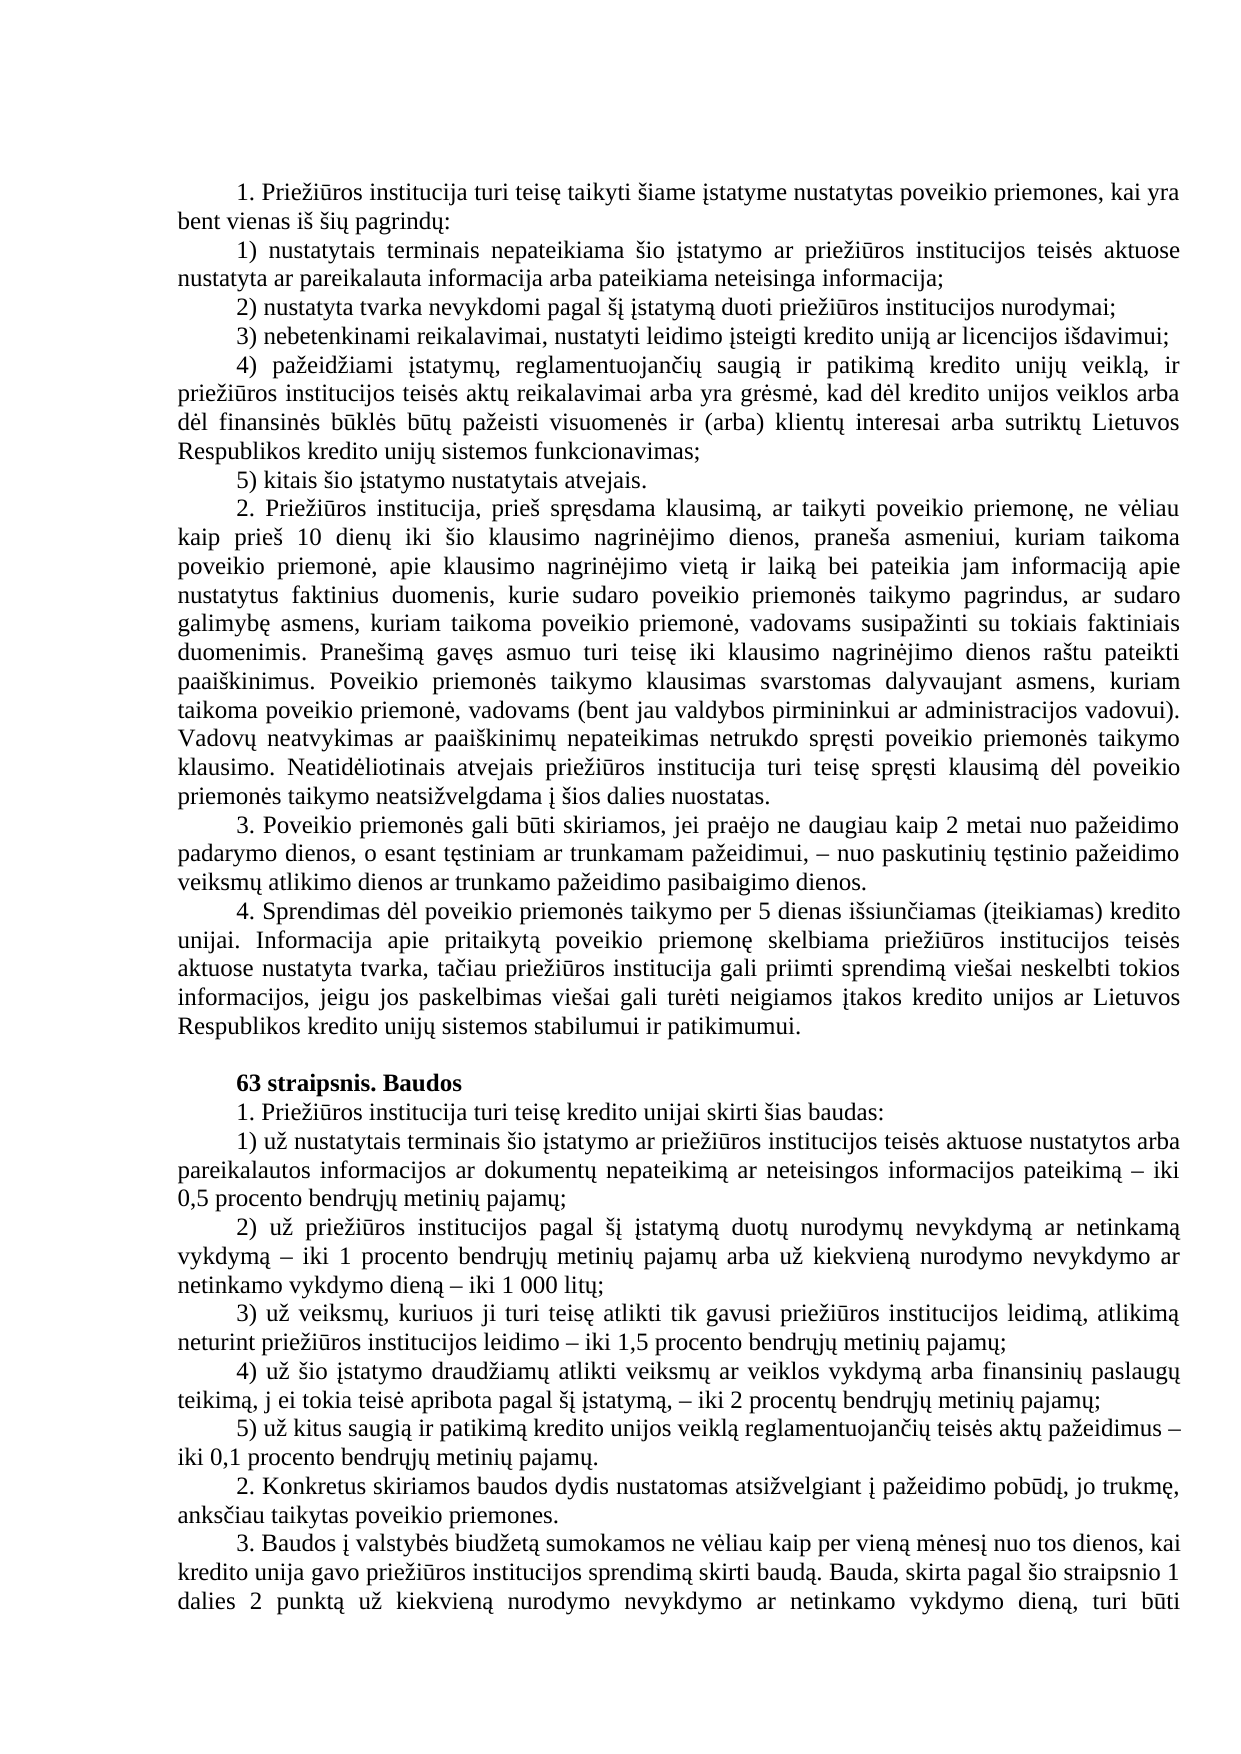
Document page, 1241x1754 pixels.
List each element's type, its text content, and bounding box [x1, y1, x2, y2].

text 2) nustatyta tvarka nevykdomi pagal šį įstatymą duoti priežiūros institucijos nurodymai; [177, 292, 1181, 321]
text 63 straipsnis. Baudos [177, 1068, 1181, 1097]
text 5) kitais šio įstatymo nustatytais atvejais. [177, 465, 1181, 493]
text 2) už priežiūros institucijos pagal šį įstatymą duotų nurodymų nevykdymą ar netinkamą vykdymą – iki 1 procento bendrųjų metinių pajamų arba už kiekvieną nurodymo nevykdymo ar netinkamo vykdymo dieną – iki 1 000 litų; [177, 1212, 1181, 1298]
text 2. Priežiūros institucija, prieš spręsdama klausimą, ar taikyti poveikio priemonę, ne vėliau kaip prieš 10 dienų iki šio klausimo nagrinėjimo dienos, praneša asmeniui, kuriam taikoma poveikio priemonė, apie klausimo nagrinėjimo vietą ir laiką bei pateikia jam informaciją apie nustatytus faktinius duomenis, kurie sudaro poveikio priemonės taikymo pagrindus, ar sudaro galimybę asmens, kuriam taikoma poveikio priemonė, vadovams susipažinti su tokiais faktiniais duomenimis. Pranešimą gavęs asmuo turi teisę iki klausimo nagrinėjimo dienos raštu pateikti paaiškinimus. Poveikio priemonės taikymo klausimas svarstomas dalyvaujant asmens, kuriam taikoma poveikio priemonė, vadovams (bent jau valdybos pirmininkui ar administracijos vadovui). Vadovų neatvykimas ar paaiškinimų nepateikimas netrukdo spręsti poveikio priemonės taikymo klausimo. Neatidėliotinais atvejais priežiūros institucija turi teisę spręsti klausimą dėl poveikio priemonės taikymo neatsižvelgdama į šios dalies nuostatas. [177, 493, 1181, 810]
text 1) nustatytais terminais nepateikiama šio įstatymo ar priežiūros institucijos teisės aktuose nustatyta ar pareikalauta informacija arba pateikiama neteisinga informacija; [177, 235, 1181, 292]
text 5) už kitus saugią ir patikimą kredito unijos veiklą reglamentuojančių teisės aktų pažeidimus – iki 0,1 procento bendrųjų metinių pajamų. [177, 1413, 1181, 1471]
text 3) nebetenkinami reikalavimai, nustatyti leidimo įsteigti kredito uniją ar licencijos išdavimui; [177, 321, 1181, 350]
text 1. Priežiūros institucija turi teisę taikyti šiame įstatyme nustatytas poveikio priemones, kai yra bent vienas iš šių pagrindų: [177, 177, 1181, 235]
text 3. Baudos į valstybės biudžetą sumokamos ne vėliau kaip per vieną mėnesį nuo tos dienos, kai kredito unija gavo priežiūros institucijos sprendimą skirti baudą. Bauda, skirta pagal šio straipsnio 1 dalies 2 punktą už kiekvieną nurodymo nevykdymo ar netinkamo vykdymo dieną, turi būti [177, 1528, 1181, 1615]
text 2. Konkretus skiriamos baudos dydis nustatomas atsižvelgiant į pažeidimo pobūdį, jo trukmę, anksčiau taikytas poveikio priemones. [177, 1471, 1181, 1528]
text 4. Sprendimas dėl poveikio priemonės taikymo per 5 dienas išsiunčiamas (įteikiamas) kredito unijai. Informacija apie pritaikytą poveikio priemonę skelbiama priežiūros institucijos teisės aktuose nustatyta tvarka, tačiau priežiūros institucija gali priimti sprendimą viešai neskelbti tokios informacijos, jeigu jos paskelbimas viešai gali turėti neigiamos įtakos kredito unijos ar Lietuvos Respublikos kredito unijų sistemos stabilumui ir patikimumui. [177, 896, 1181, 1040]
text 3) už veiksmų, kuriuos ji turi teisę atlikti tik gavusi priežiūros institucijos leidimą, atlikimą neturint priežiūros institucijos leidimo – iki 1,5 procento bendrųjų metinių pajamų; [177, 1298, 1181, 1356]
text 4) pažeidžiami įstatymų, reglamentuojančių saugią ir patikimą kredito unijų veiklą, ir priežiūros institucijos teisės aktų reikalavimai arba yra grėsmė, kad dėl kredito unijos veiklos arba dėl finansinės būklės būtų pažeisti visuomenės ir (arba) klientų interesai arba sutriktų Lietuvos Respublikos kredito unijų sistemos funkcionavimas; [177, 350, 1181, 465]
text 1. Priežiūros institucija turi teisę kredito unijai skirti šias baudas: [177, 1097, 1181, 1126]
text 3. Poveikio priemonės gali būti skiriamos, jei praėjo ne daugiau kaip 2 metai nuo pažeidimo padarymo dienos, o esant tęstiniam ar trunkamam pažeidimui, – nuo paskutinių tęstinio pažeidimo veiksmų atlikimo dienos ar trunkamo pažeidimo pasibaigimo dienos. [177, 810, 1181, 896]
text 4) už šio įstatymo draudžiamų atlikti veiksmų ar veiklos vykdymą arba finansinių paslaugų teikimą, j ei tokia teisė apribota pagal šį įstatymą, – iki 2 procentų bendrųjų metinių pajamų; [177, 1356, 1181, 1413]
text 1) už nustatytais terminais šio įstatymo ar priežiūros institucijos teisės aktuose nustatytos arba pareikalautos informacijos ar dokumentų nepateikimą ar neteisingos informacijos pateikimą – iki 0,5 procento bendrųjų metinių pajamų; [177, 1126, 1181, 1212]
